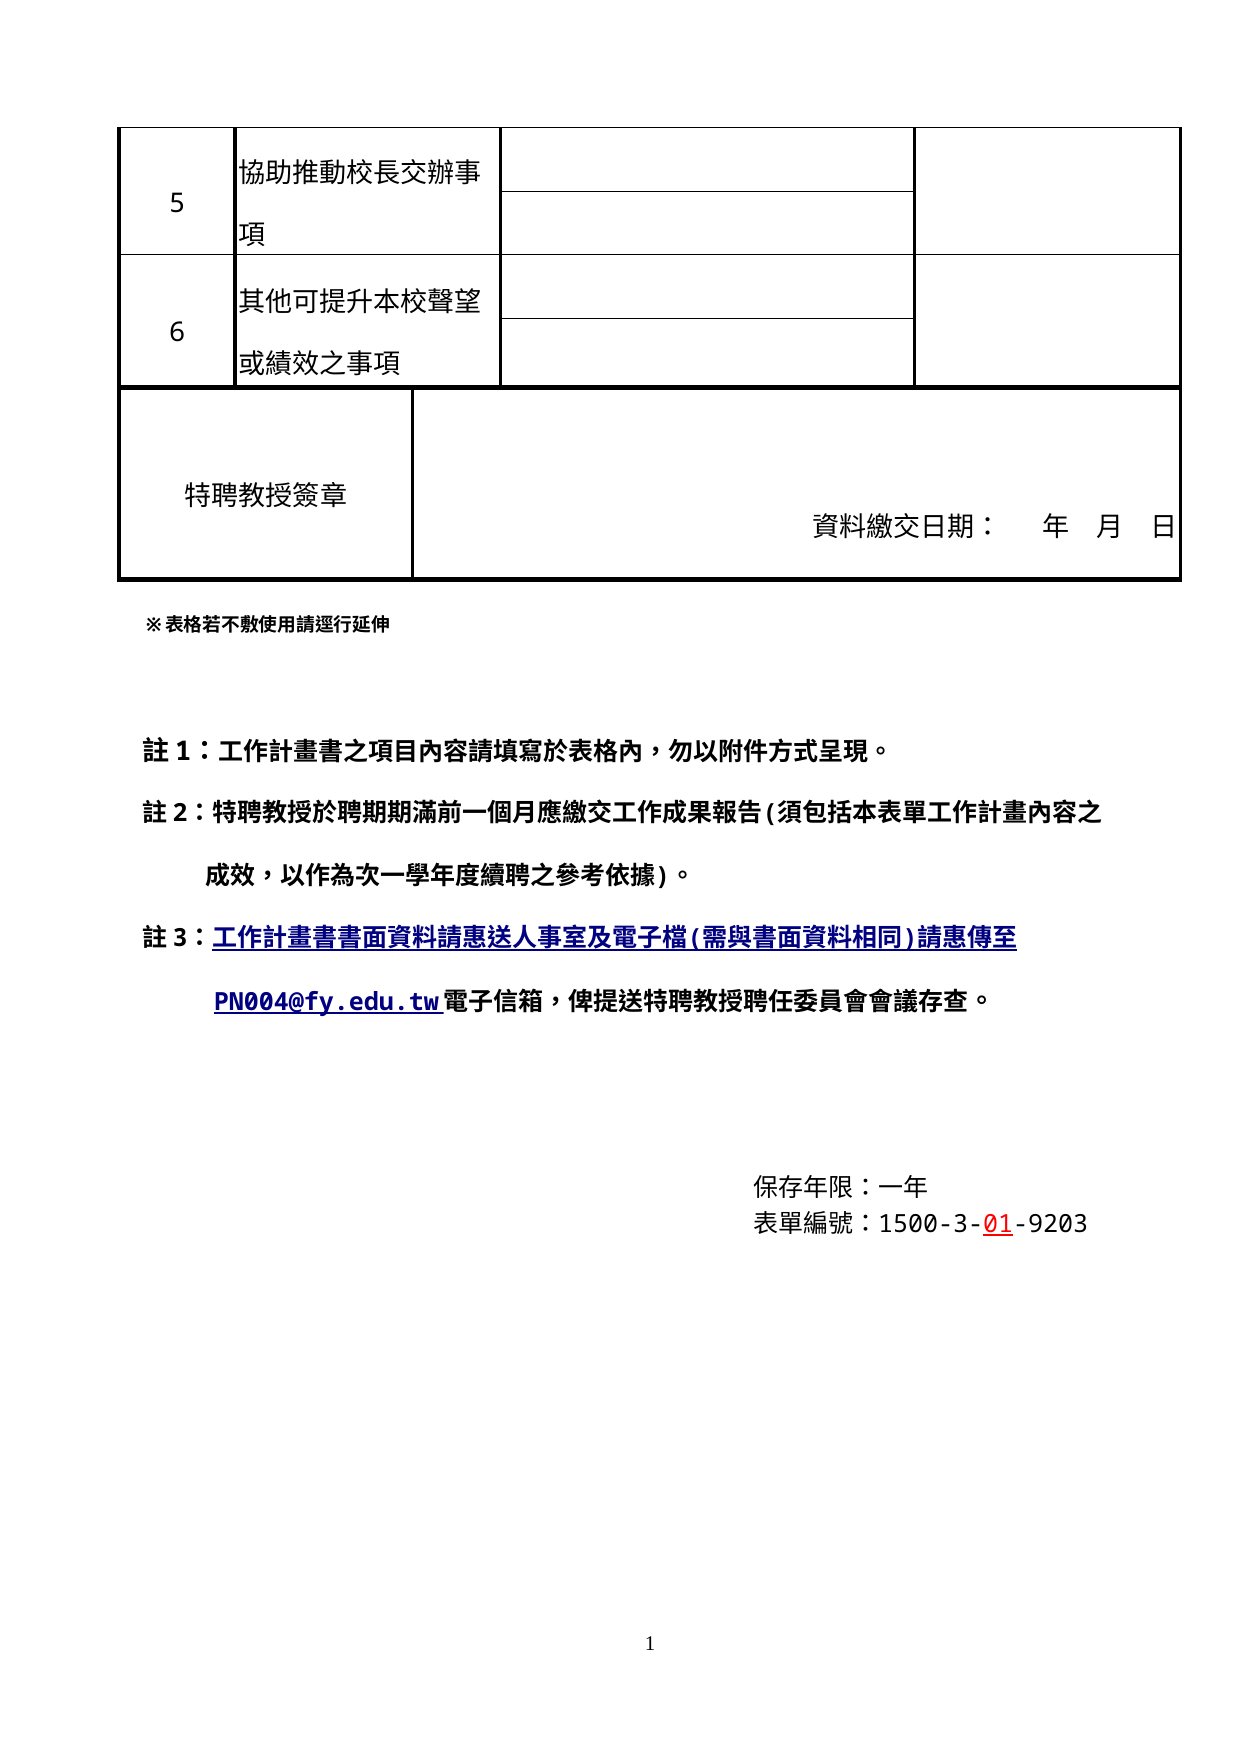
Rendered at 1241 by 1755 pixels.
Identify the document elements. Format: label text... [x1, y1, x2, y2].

table_cell 協助推動校長交辦事項 [237, 128, 499, 254]
table_cell [502, 319, 913, 385]
table_cell 特聘教授簽章 [121, 390, 411, 577]
text ※表格若不敷使用請逕行延伸 [142, 582, 1122, 644]
table_cell [916, 128, 1179, 254]
table_cell [916, 255, 1179, 385]
table_cell 資料繳交日期： 年 月 日 [414, 390, 1179, 577]
table_cell 其他可提升本校聲望或績效之事項 [237, 255, 499, 385]
table_cell [502, 192, 913, 254]
text 註2：特聘教授於聘期期滿前一個月應繳交工作成果報告(須包括本表單工作計畫內容之成效，以作為次一學年度續聘之參考依據)。 [142, 769, 1122, 894]
table_cell 6 [121, 255, 233, 385]
text 註3：工作計畫書書面資料請惠送人事室及電子檔(需與書面資料相同)請惠傳至PN004@fy.edu.tw電子信箱，俾提送特聘教授聘任委員會會議存查。 [142, 894, 1122, 1019]
table_cell [502, 255, 913, 318]
table_cell [502, 128, 913, 191]
text 保存年限：一年 [753, 1167, 1107, 1203]
table_cell 5 [121, 128, 233, 254]
text 註1：工作計畫書之項目內容請填寫於表格內，勿以附件方式呈現。 [142, 707, 1122, 769]
text 表單編號：1500-3-01-9203 [753, 1203, 1107, 1240]
